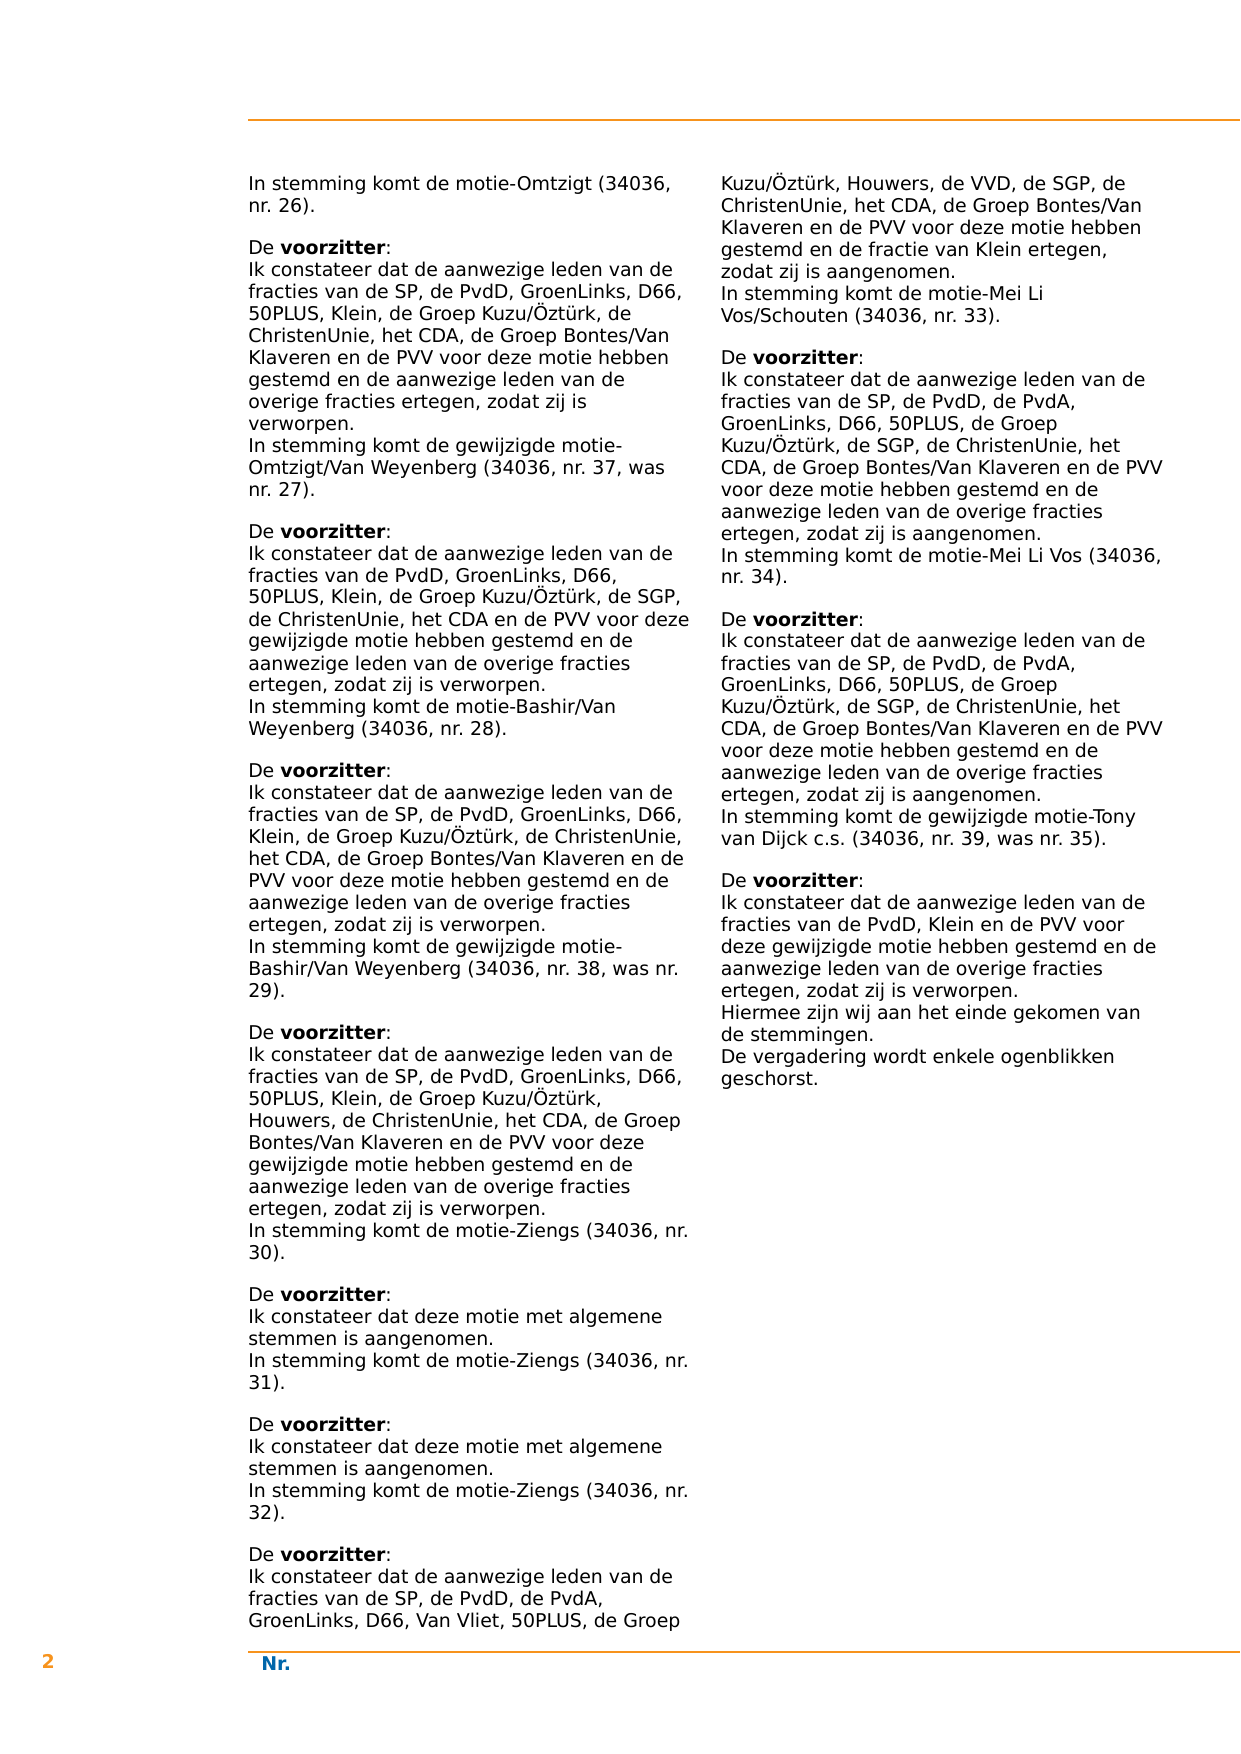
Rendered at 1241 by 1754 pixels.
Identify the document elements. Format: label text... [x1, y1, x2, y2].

text In stemming komt de motie-Mei Li Vos (34036, nr. 34). [721, 544, 1163, 588]
text In stemming komt de motie-Ziengs (34036, nr. 30). [248, 1220, 691, 1264]
text De vergadering wordt enkele ogenblikken geschorst. [721, 1046, 1163, 1090]
text Ik constateer dat deze motie met algemene stemmen is aangenomen. [248, 1436, 691, 1480]
text In stemming komt de gewijzigde motie-Omtzigt/Van Weyenberg (34036, nr. 37, was nr. 27). [248, 434, 691, 501]
text In stemming komt de gewijzigde motie-Tony van Dijck c.s. (34036, nr. 39, was nr. 35). [721, 806, 1163, 850]
text Ik constateer dat de aanwezige leden van de fracties van de SP, de PvdD, de PvdA, GroenLinks, D66, 50PLUS, de Groep Kuzu/Öztürk, de SGP, de ChristenUnie, het CDA, de Groep Bontes/Van Klaveren en de PVV voor deze motie hebben gestemd en de aanwezige leden van de overige fracties ertegen, zodat zij is aangenomen. [721, 369, 1163, 544]
text In stemming komt de motie-Ziengs (34036, nr. 32). [248, 1480, 691, 1524]
text Ik constateer dat de aanwezige leden van de fracties van de SP, de PvdD, GroenLinks, D66, 50PLUS, Klein, de Groep Kuzu/Öztürk, de ChristenUnie, het CDA, de Groep Bontes/Van Klaveren en de PVV voor deze motie hebben gestemd en de aanwezige leden van de overige fracties ertegen, zodat zij is verworpen. [248, 259, 691, 434]
text Ik constateer dat de aanwezige leden van de fracties van de PvdD, GroenLinks, D66, 50PLUS, Klein, de Groep Kuzu/Öztürk, de SGP, de ChristenUnie, het CDA en de PVV voor deze gewijzigde motie hebben gestemd en de aanwezige leden van de overige fracties ertegen, zodat zij is verworpen. [248, 542, 691, 696]
text De voorzitter: [248, 1284, 691, 1306]
text Hiermee zijn wij aan het einde gekomen van de stemmingen. [721, 1002, 1163, 1046]
text De voorzitter: [248, 521, 691, 542]
text In stemming komt de motie-Omtzigt (34036, nr. 26). [248, 173, 691, 217]
text Ik constateer dat de aanwezige leden van de fracties van de SP, de PvdD, de PvdA, GroenLinks, D66, 50PLUS, de Groep Kuzu/Öztürk, de SGP, de ChristenUnie, het CDA, de Groep Bontes/Van Klaveren en de PVV voor deze motie hebben gestemd en de aanwezige leden van de overige fracties ertegen, zodat zij is aangenomen. [721, 630, 1163, 806]
text In stemming komt de motie-Mei Li Vos/Schouten (34036, nr. 33). [721, 283, 1163, 327]
text De voorzitter: [721, 608, 1163, 630]
text De voorzitter: [248, 1544, 691, 1566]
text De voorzitter: [248, 1022, 691, 1044]
text De voorzitter: [721, 347, 1163, 369]
text De voorzitter: [248, 1414, 691, 1436]
text De voorzitter: [248, 237, 691, 259]
text De voorzitter: [248, 760, 691, 782]
text Ik constateer dat de aanwezige leden van de fracties van de SP, de PvdD, GroenLinks, D66, Klein, de Groep Kuzu/Öztürk, de ChristenUnie, het CDA, de Groep Bontes/Van Klaveren en de PVV voor deze motie hebben gestemd en de aanwezige leden van de overige fracties ertegen, zodat zij is verworpen. [248, 782, 691, 936]
text De voorzitter: [721, 870, 1163, 892]
text Ik constateer dat de aanwezige leden van de fracties van de SP, de PvdD, de PvdA, GroenLinks, D66, Van Vliet, 50PLUS, de Groep [248, 1566, 691, 1632]
text In stemming komt de gewijzigde motie-Bashir/Van Weyenberg (34036, nr. 38, was nr. 29). [248, 936, 691, 1002]
text In stemming komt de motie-Bashir/Van Weyenberg (34036, nr. 28). [248, 696, 691, 740]
text In stemming komt de motie-Ziengs (34036, nr. 31). [248, 1350, 691, 1394]
text Ik constateer dat deze motie met algemene stemmen is aangenomen. [248, 1306, 691, 1350]
text Kuzu/Öztürk, Houwers, de VVD, de SGP, de ChristenUnie, het CDA, de Groep Bontes/Van Klaveren en de PVV voor deze motie hebben gestemd en de fractie van Klein ertegen, zodat zij is aangenomen. [721, 173, 1163, 283]
text Ik constateer dat de aanwezige leden van de fracties van de SP, de PvdD, GroenLinks, D66, 50PLUS, Klein, de Groep Kuzu/Öztürk, Houwers, de ChristenUnie, het CDA, de Groep Bontes/Van Klaveren en de PVV voor deze gewijzigde motie hebben gestemd en de aanwezige leden van de overige fracties ertegen, zodat zij is verworpen. [248, 1044, 691, 1220]
text Ik constateer dat de aanwezige leden van de fracties van de PvdD, Klein en de PVV voor deze gewijzigde motie hebben gestemd en de aanwezige leden van de overige fracties ertegen, zodat zij is verworpen. [721, 892, 1163, 1002]
